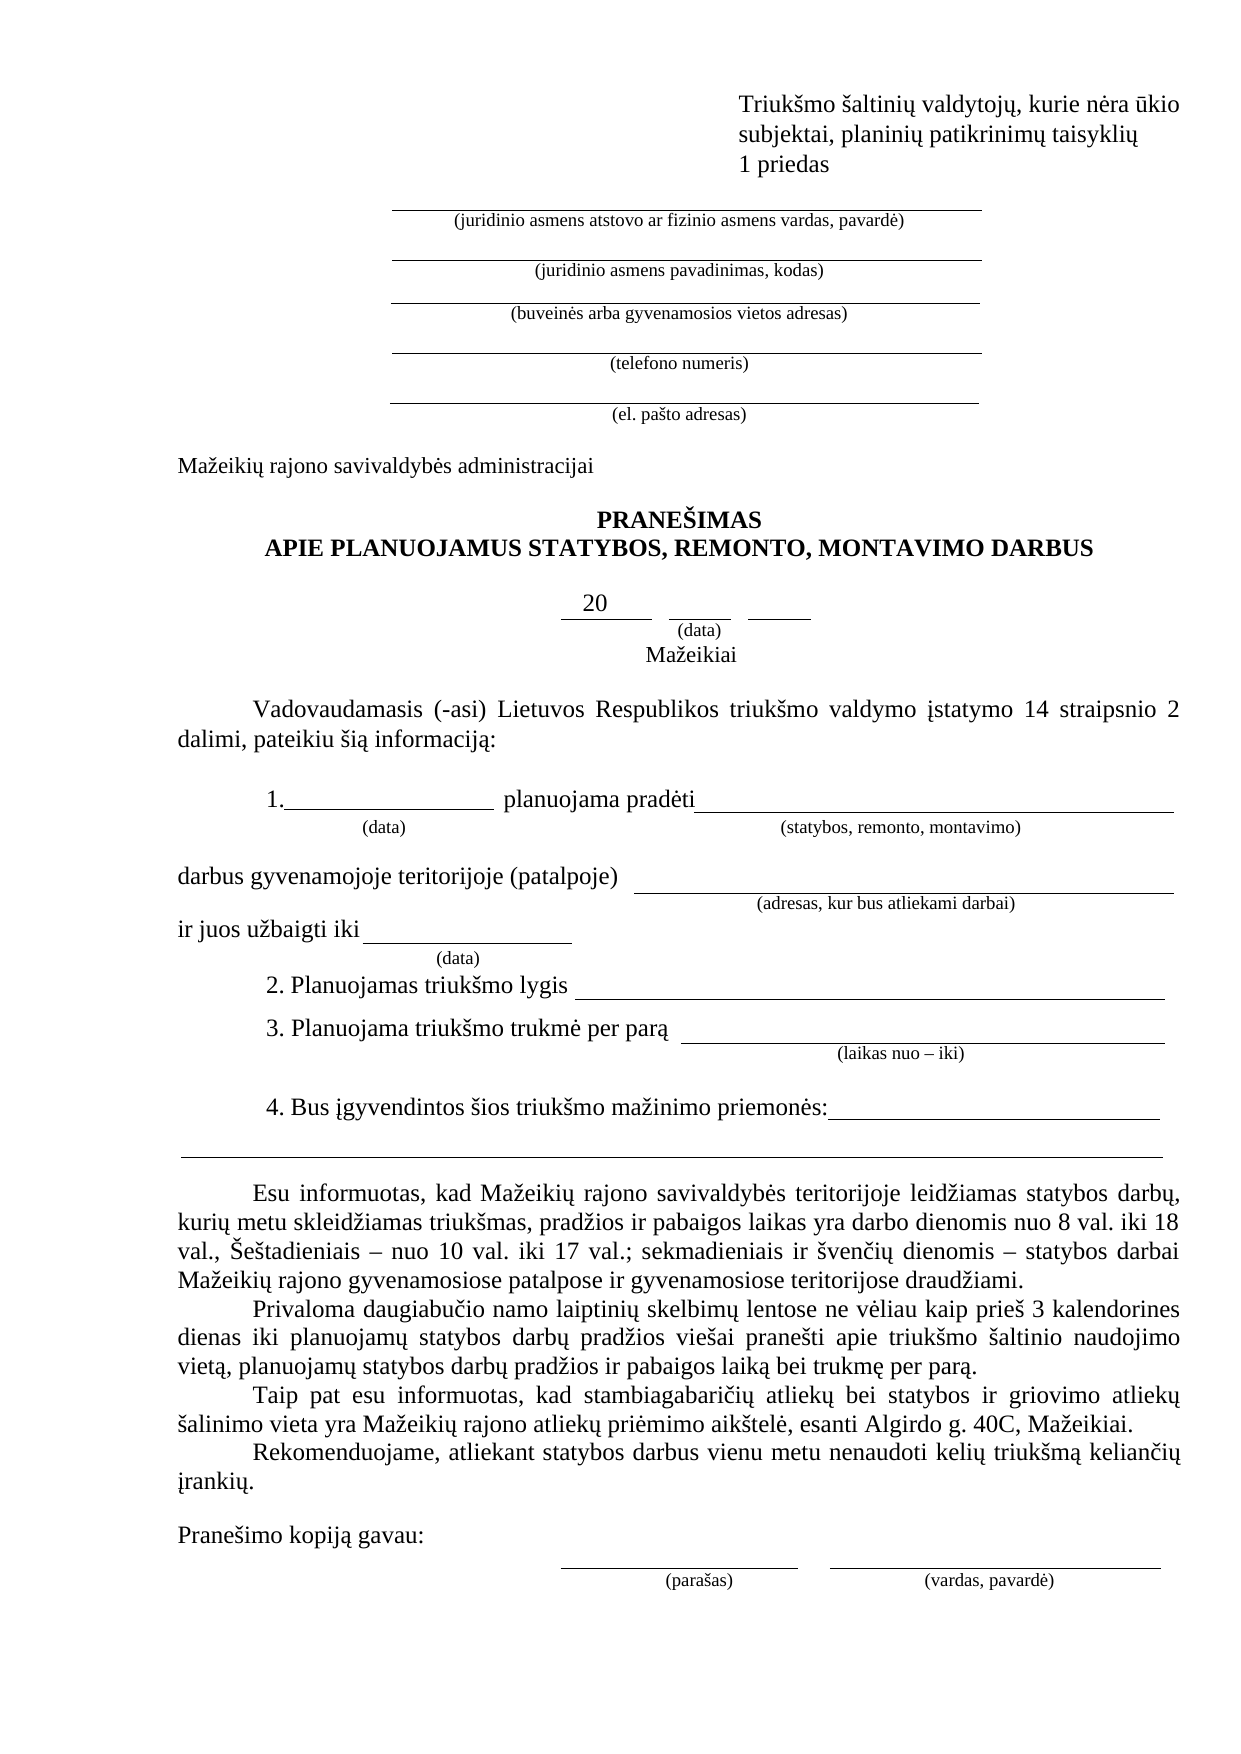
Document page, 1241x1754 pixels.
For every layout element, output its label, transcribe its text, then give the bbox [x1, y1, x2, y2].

text ir juos užbaigti iki [177, 914, 1181, 943]
text (adresas, kur bus atliekami darbai) [177, 889, 1181, 914]
text (buveinės arba gyvenamosios vietos adresas) [177, 302, 1181, 323]
text (telefono numeris) [177, 352, 1181, 374]
text (juridinio asmens atstovo ar fizinio asmens vardas, pavardė) [177, 209, 1181, 231]
text 2. Planuojamas triukšmo lygis [177, 970, 1181, 999]
text subjektai, planinių patikrinimų taisyklių [177, 119, 1181, 147]
text (juridinio asmens pavadinimas, kodas) [177, 259, 1181, 281]
text APIE PLANUOJAMUS STATYBOS, REMONTO, MONTAVIMO DARBUS [177, 534, 1181, 561]
text 1. planuojama pradėti [266, 784, 1181, 813]
text Triukšmo šaltinių valdytojų, kurie nėra ūkio [177, 89, 1181, 117]
text Vadovaudamasis (-asi) Lietuvos Respublikos triukšmo valdymo įstatymo 14 straipsnio 2 dalimi, pateikiu šią informaciją: [177, 694, 1181, 753]
text (data) (statybos, remonto, montavimo) [177, 814, 1181, 838]
text (data) [177, 619, 1181, 640]
text 4. Bus įgyvendintos šios triukšmo mažinimo priemonės: [177, 1092, 1181, 1121]
text Privaloma daugiabučio namo laiptinių skelbimų lentose ne vėliau kaip prieš 3 kalendorines dienas iki planuojamų statybos darbų pradžios viešai pranešti apie triukšmo šaltinio naudojimo vietą, planuojamų statybos darbų pradžios ir pabaigos laiką bei trukmę per parą. [177, 1294, 1181, 1380]
text Mažeikių rajono savivaldybės administracijai [177, 453, 1181, 479]
text Pranešimas [177, 507, 1181, 534]
text 3. Planuojama triukšmo trukmė per parą [177, 1013, 1181, 1042]
text 20 [177, 588, 1181, 617]
text Taip pat esu informuotas, kad stambiagabaričių atliekų bei statybos ir griovimo atliekų šalinimo vieta yra Mažeikių rajono atliekų priėmimo aikštelė, esanti Algirdo g. 40C, Mažeikiai. [177, 1380, 1181, 1437]
text (parašas) (vardas, pavardė) [177, 1567, 1181, 1592]
text (laikas nuo – iki) [177, 1042, 1181, 1063]
text Mažeikiai [177, 641, 1181, 668]
text Pranešimo kopiją gavau: [177, 1520, 1181, 1549]
text Rekomenduojame, atliekant statybos darbus vienu metu nenaudoti kelių triukšmą keliančių įrankių. [177, 1437, 1181, 1495]
text 1 priedas [738, 149, 1181, 178]
text Esu informuotas, kad Mažeikių rajono savivaldybės teritorijoje leidžiamas statybos darbų, kurių metu skleidžiamas triukšmas, pradžios ir pabaigos laikas yra darbo dienomis nuo 8 val. iki 18 val., Šeštadieniais – nuo 10 val. iki 17 val.; sekmadieniais ir švenčių dienomis – statybos darbai Mažeikių rajono gyvenamosiose patalpose ir gyvenamosiose teritorijose draudžiami. [177, 1178, 1181, 1294]
text darbus gyvenamojoje teritorijoje (patalpoje) [177, 864, 1181, 889]
text (data) [177, 945, 1181, 969]
text (el. pašto adresas) [177, 402, 1181, 424]
